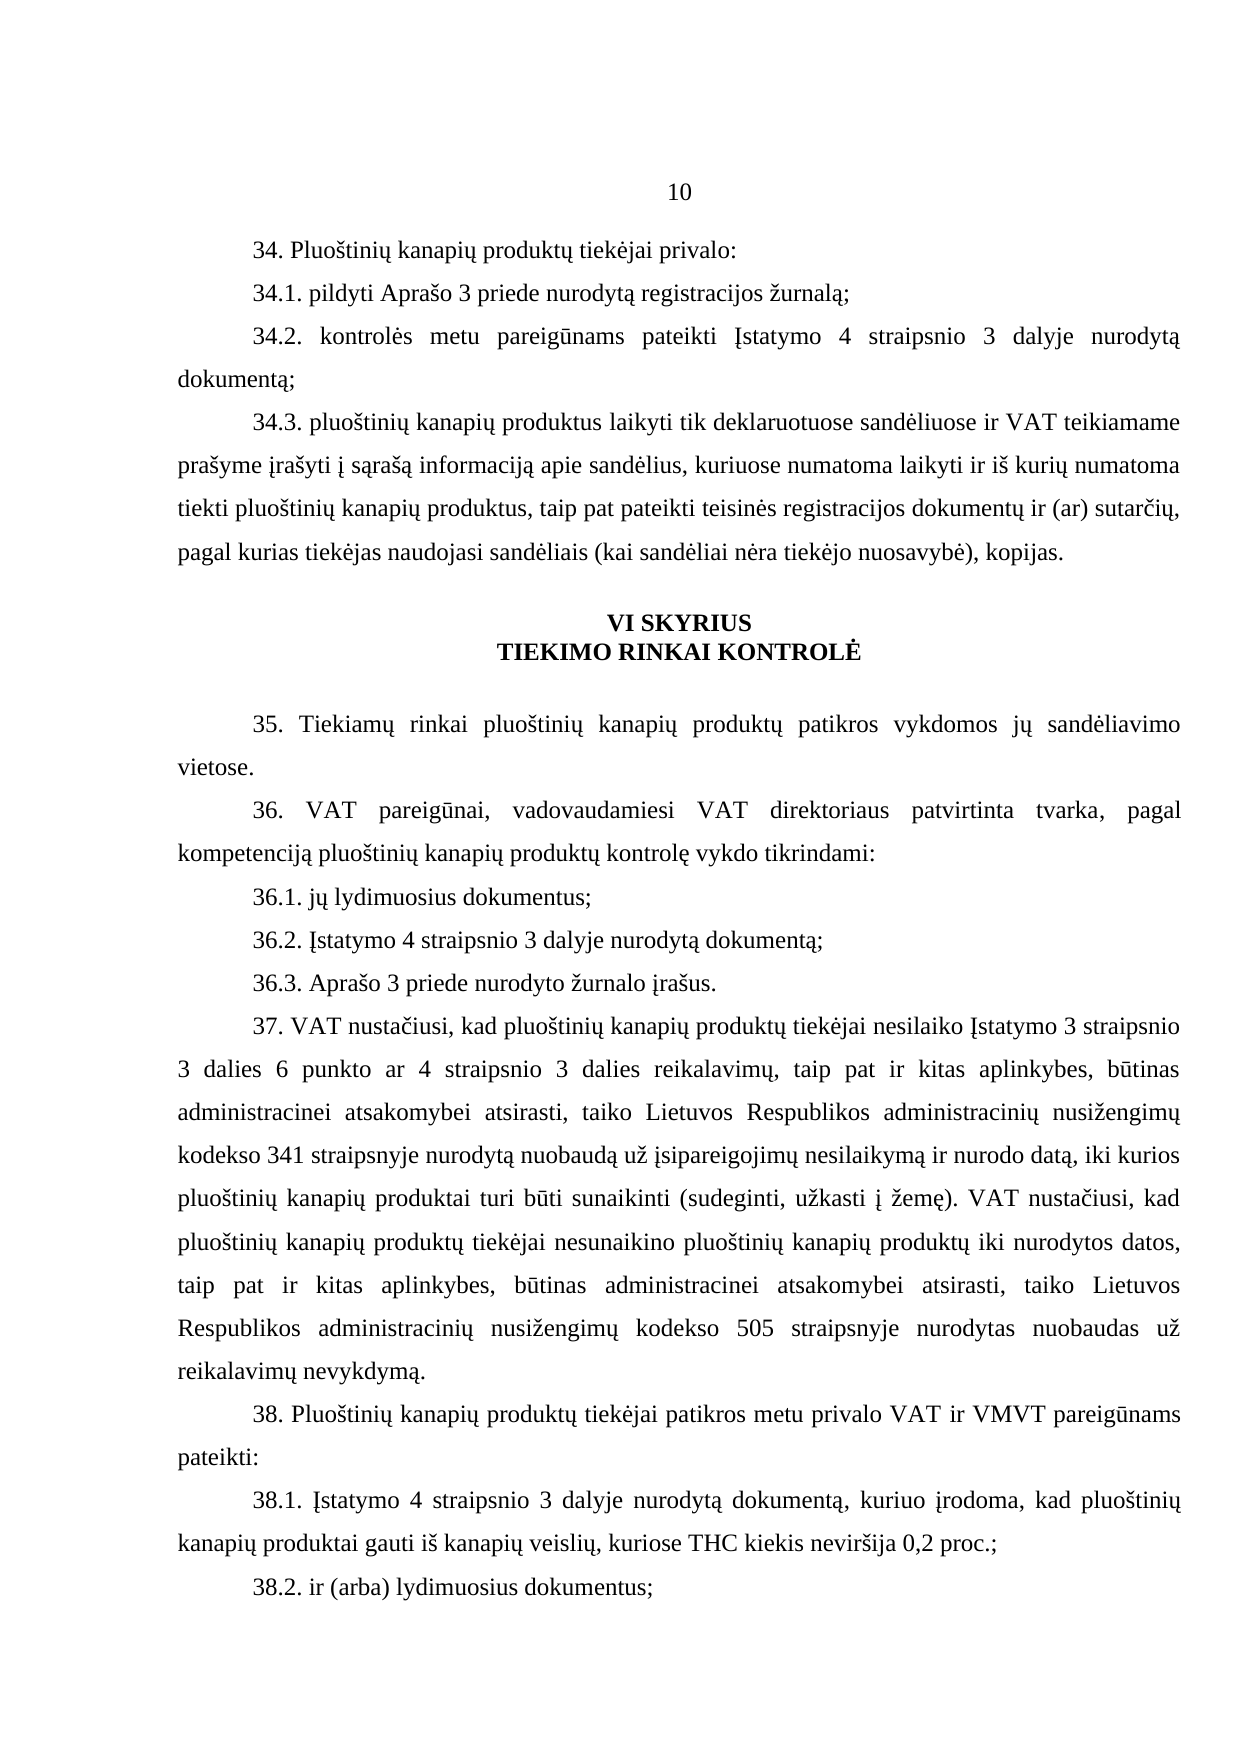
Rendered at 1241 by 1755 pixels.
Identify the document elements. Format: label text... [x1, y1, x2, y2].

text 36. VAT pareigūnai, vadovaudamiesi VAT direktoriaus patvirtinta tvarka, pagal kompetenciją pluoštinių kanapių produktų kontrolę vykdo tikrindami: [177, 795, 1181, 867]
text VI SKYRIUS [177, 608, 1181, 637]
text 35. Tiekiamų rinkai pluoštinių kanapių produktų patikros vykdomos jų sandėliavimo vietose. [177, 709, 1181, 781]
text 36.1. jų lydimuosius dokumentus; [177, 882, 1181, 910]
text 38.2. ir (arba) lydimuosius dokumentus; [177, 1572, 1181, 1600]
text TIEKIMO RINKAI KONTROLĖ [177, 637, 1181, 666]
text 34.1. pildyti Aprašo 3 priede nurodytą registracijos žurnalą; [177, 278, 1181, 307]
text 34.3. pluoštinių kanapių produktus laikyti tik deklaruotuose sandėliuose ir VAT teikiamame prašyme įrašyti į sąrašą informaciją apie sandėlius, kuriuose numatoma laikyti ir iš kurių numatoma tiekti pluoštinių kanapių produktus, taip pat pateikti teisinės registracijos dokumentų ir (ar) sutarčių, pagal kurias tiekėjas naudojasi sandėliais (kai sandėliai nėra tiekėjo nuosavybė), kopijas. [177, 407, 1181, 565]
text 37. VAT nustačiusi, kad pluoštinių kanapių produktų tiekėjai nesilaiko Įstatymo 3 straipsnio 3 dalies 6 punkto ar 4 straipsnio 3 dalies reikalavimų, taip pat ir kitas aplinkybes, būtinas administracinei atsakomybei atsirasti, taiko Lietuvos Respublikos administracinių nusižengimų kodekso 341 straipsnyje nurodytą nuobaudą už įsipareigojimų nesilaikymą ir nurodo datą, iki kurios pluoštinių kanapių produktai turi būti sunaikinti (sudeginti, užkasti į žemę). VAT nustačiusi, kad pluoštinių kanapių produktų tiekėjai nesunaikino pluoštinių kanapių produktų iki nurodytos datos, taip pat ir kitas aplinkybes, būtinas administracinei atsakomybei atsirasti, taiko Lietuvos Respublikos administracinių nusižengimų kodekso 505 straipsnyje nurodytas nuobaudas už reikalavimų nevykdymą. [177, 1011, 1181, 1385]
text 38. Pluoštinių kanapių produktų tiekėjai patikros metu privalo VAT ir VMVT pareigūnams pateikti: [177, 1399, 1181, 1471]
text 36.2. Įstatymo 4 straipsnio 3 dalyje nurodytą dokumentą; [177, 925, 1181, 953]
text 34.2. kontrolės metu pareigūnams pateikti Įstatymo 4 straipsnio 3 dalyje nurodytą dokumentą; [177, 321, 1181, 393]
text 38.1. Įstatymo 4 straipsnio 3 dalyje nurodytą dokumentą, kuriuo įrodoma, kad pluoštinių kanapių produktai gauti iš kanapių veislių, kuriose THC kiekis neviršija 0,2 proc.; [177, 1485, 1181, 1557]
text 36.3. Aprašo 3 priede nurodyto žurnalo įrašus. [177, 968, 1181, 997]
text 34. Pluoštinių kanapių produktų tiekėjai privalo: [177, 235, 1181, 263]
